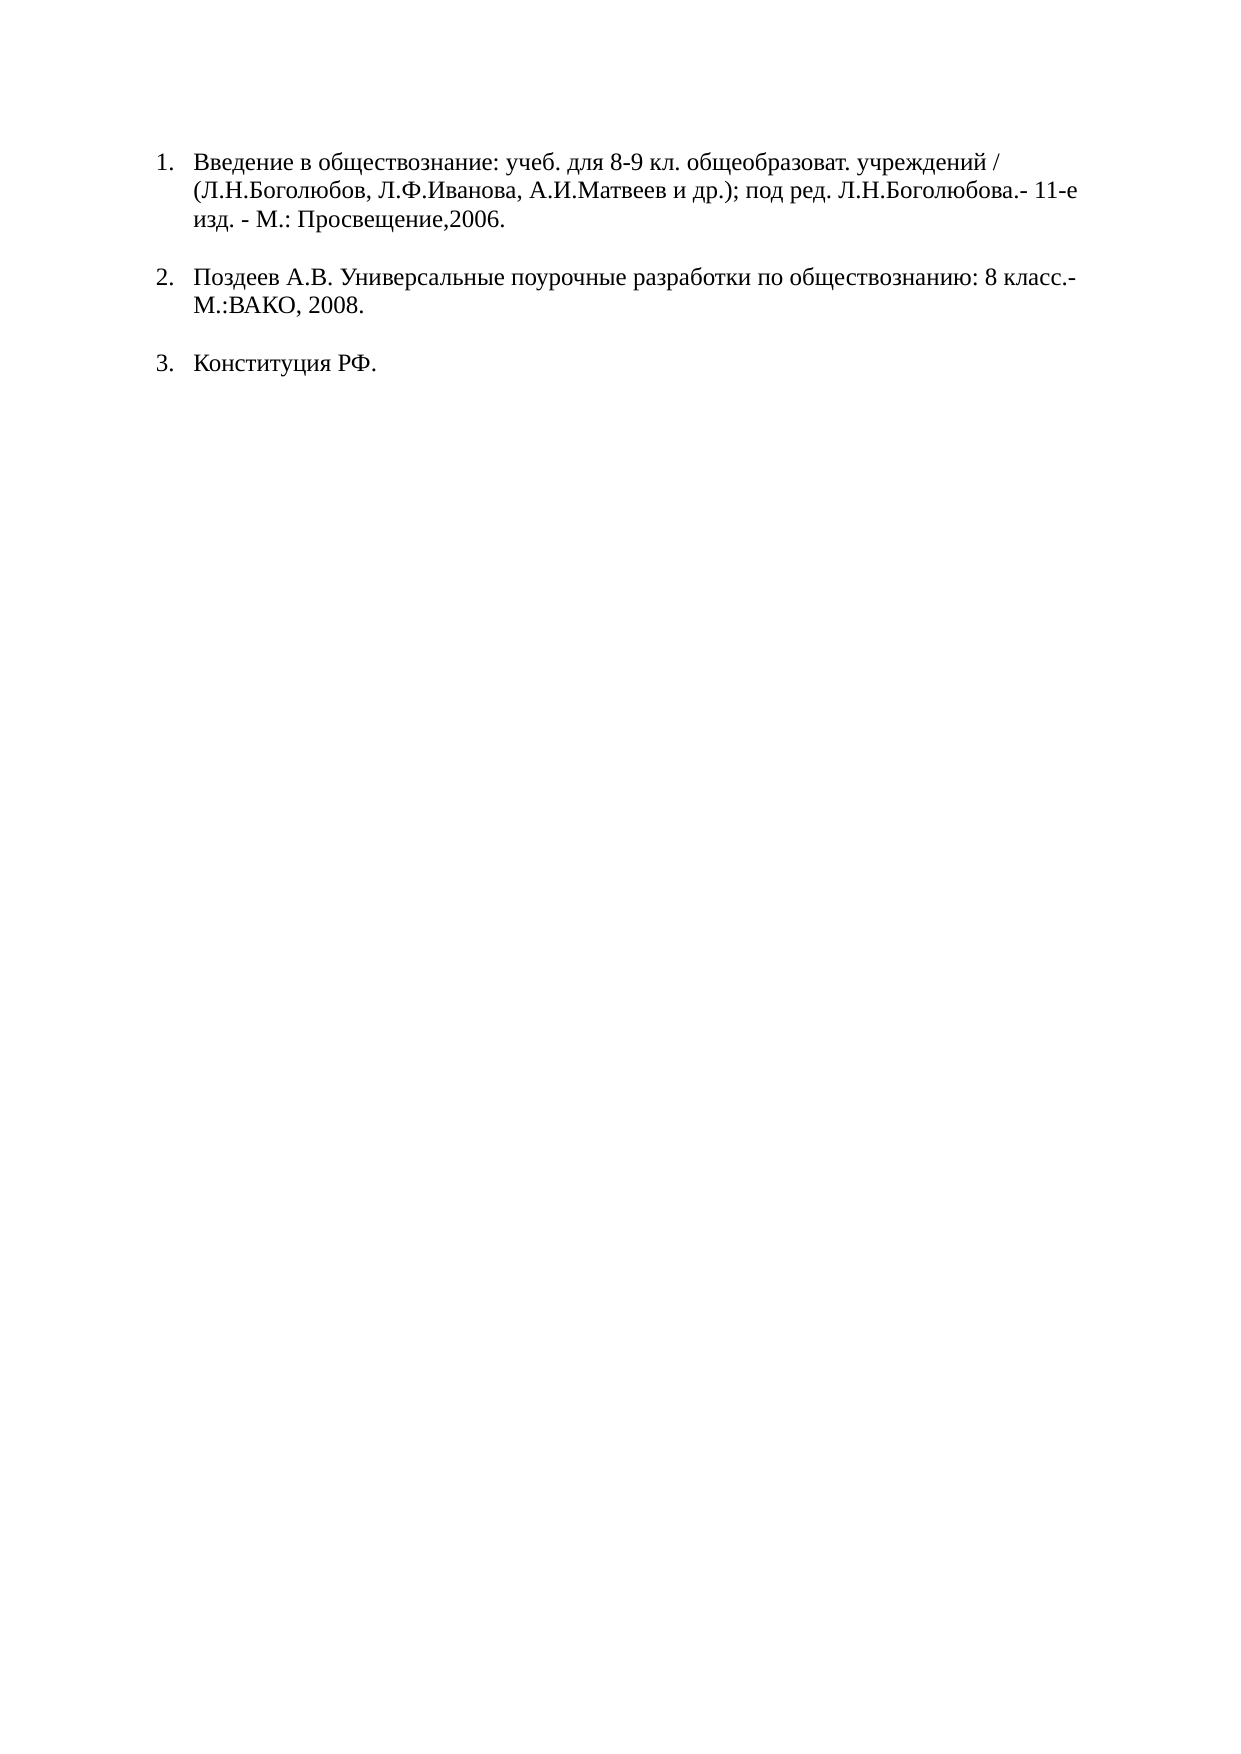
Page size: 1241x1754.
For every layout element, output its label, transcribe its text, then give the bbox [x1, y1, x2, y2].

list Поздеев А.В. Универсальные поурочные разработки по обществознанию: 8 класс.- М.:ВАКО, 2008. [156, 262, 1122, 319]
list Введение в обществознание: учеб. для 8-9 кл. общеобразоват. учреждений / (Л.Н.Боголюбов, Л.Ф.Иванова, А.И.Матвеев и др.); под ред. Л.Н.Боголюбова.- 11-е изд. - М.: Просвещение,2006. [156, 147, 1122, 233]
list Конституция РФ. [156, 348, 1122, 377]
